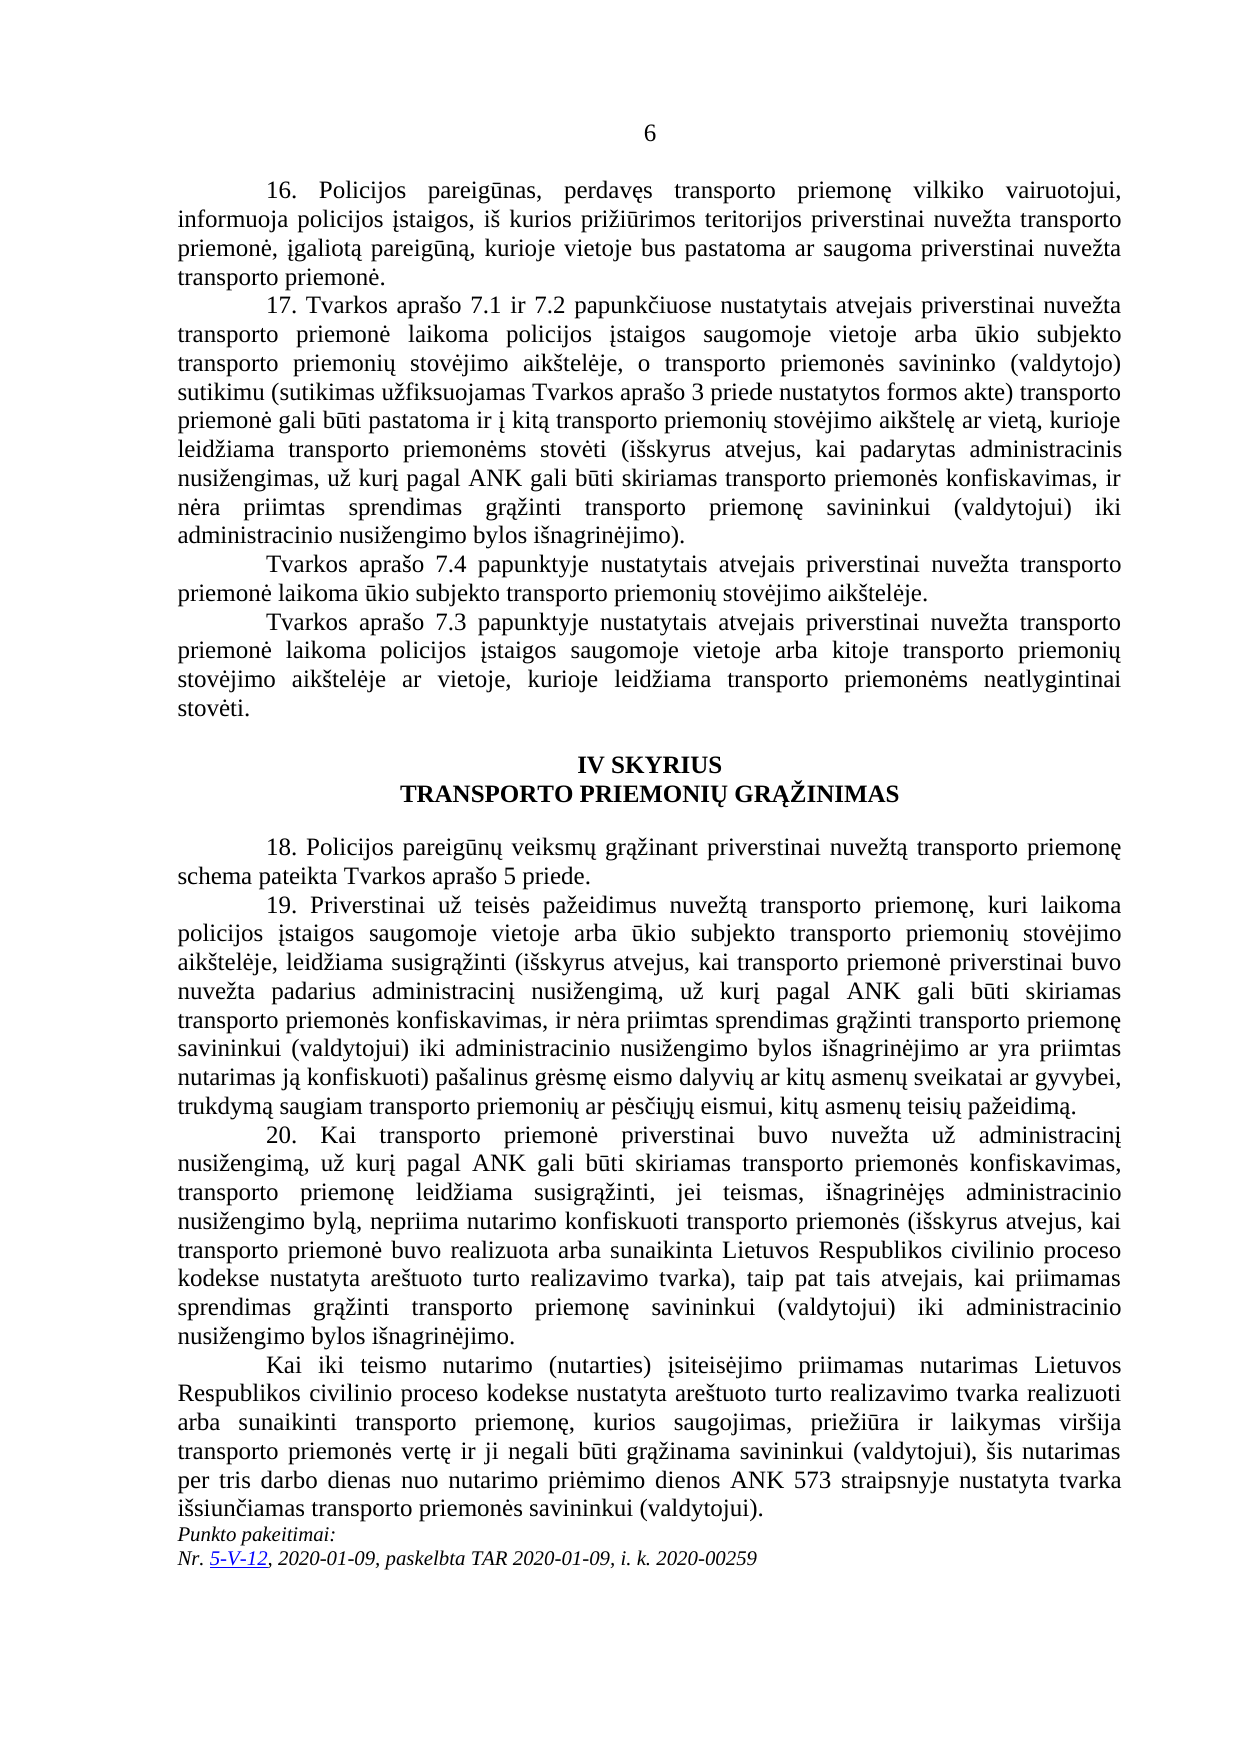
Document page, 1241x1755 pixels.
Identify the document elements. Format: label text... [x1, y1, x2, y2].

text Tvarkos aprašo 7.4 papunktyje nustatytais atvejais priverstinai nuvežta transporto priemonė laikoma ūkio subjekto transporto priemonių stovėjimo aikštelėje. [177, 549, 1122, 607]
text 19. Priverstinai už teisės pažeidimus nuvežtą transporto priemonę, kuri laikoma policijos įstaigos saugomoje vietoje arba ūkio subjekto transporto priemonių stovėjimo aikštelėje, leidžiama susigrąžinti (išskyrus atvejus, kai transporto priemonė priverstinai buvo nuvežta padarius administracinį nusižengimą, už kurį pagal ANK gali būti skiriamas transporto priemonės konfiskavimas, ir nėra priimtas sprendimas grąžinti transporto priemonę savininkui (valdytojui) iki administracinio nusižengimo bylos išnagrinėjimo ar yra priimtas nutarimas ją konfiskuoti) pašalinus grėsmę eismo dalyvių ar kitų asmenų sveikatai ar gyvybei, trukdymą saugiam transporto priemonių ar pėsčiųjų eismui, kitų asmenų teisių pažeidimą. [177, 890, 1122, 1120]
text Nr. 5-V-12, 2020-01-09, paskelbta TAR 2020-01-09, i. k. 2020-00259 [177, 1546, 1122, 1570]
text Tvarkos aprašo 7.3 papunktyje nustatytais atvejais priverstinai nuvežta transporto priemonė laikoma policijos įstaigos saugomoje vietoje arba kitoje transporto priemonių stovėjimo aikštelėje ar vietoje, kurioje leidžiama transporto priemonėms neatlygintinai stovėti. [177, 607, 1122, 722]
text 17. Tvarkos aprašo 7.1 ir 7.2 papunkčiuose nustatytais atvejais priverstinai nuvežta transporto priemonė laikoma policijos įstaigos saugomoje vietoje arba ūkio subjekto transporto priemonių stovėjimo aikštelėje, o transporto priemonės savininko (valdytojo) sutikimu (sutikimas užfiksuojamas Tvarkos aprašo 3 priede nustatytos formos akte) transporto priemonė gali būti pastatoma ir į kitą transporto priemonių stovėjimo aikštelę ar vietą, kurioje leidžiama transporto priemonėms stovėti (išskyrus atvejus, kai padarytas administracinis nusižengimas, už kurį pagal ANK gali būti skiriamas transporto priemonės konfiskavimas, ir nėra priimtas sprendimas grąžinti transporto priemonę savininkui (valdytojui) iki administracinio nusižengimo bylos išnagrinėjimo). [177, 291, 1122, 549]
text TRANSPORTO PRIEMONIŲ GRĄŽINIMAS [177, 779, 1122, 808]
text 20. Kai transporto priemonė priverstinai buvo nuvežta už administracinį nusižengimą, už kurį pagal ANK gali būti skiriamas transporto priemonės konfiskavimas, transporto priemonę leidžiama susigrąžinti, jei teismas, išnagrinėjęs administracinio nusižengimo bylą, nepriima nutarimo konfiskuoti transporto priemonės (išskyrus atvejus, kai transporto priemonė buvo realizuota arba sunaikinta Lietuvos Respublikos civilinio proceso kodekse nustatyta areštuoto turto realizavimo tvarka), taip pat tais atvejais, kai priimamas sprendimas grąžinti transporto priemonę savininkui (valdytojui) iki administracinio nusižengimo bylos išnagrinėjimo. [177, 1120, 1122, 1350]
text Punkto pakeitimai: [177, 1522, 1122, 1546]
text 18. Policijos pareigūnų veiksmų grąžinant priverstinai nuvežtą transporto priemonę schema pateikta Tvarkos aprašo 5 priede. [177, 832, 1122, 890]
text 16. Policijos pareigūnas, perdavęs transporto priemonę vilkiko vairuotojui, informuoja policijos įstaigos, iš kurios prižiūrimos teritorijos priverstinai nuvežta transporto priemonė, įgaliotą pareigūną, kurioje vietoje bus pastatoma ar saugoma priverstinai nuvežta transporto priemonė. [177, 176, 1122, 291]
text IV SKYRIUS [177, 751, 1122, 779]
text Kai iki teismo nutarimo (nutarties) įsiteisėjimo priimamas nutarimas Lietuvos Respublikos civilinio proceso kodekse nustatyta areštuoto turto realizavimo tvarka realizuoti arba sunaikinti transporto priemonę, kurios saugojimas, priežiūra ir laikymas viršija transporto priemonės vertę ir ji negali būti grąžinama savininkui (valdytojui), šis nutarimas per tris darbo dienas nuo nutarimo priėmimo dienos ANK 573 straipsnyje nustatyta tvarka išsiunčiamas transporto priemonės savininkui (valdytojui). [177, 1350, 1122, 1522]
